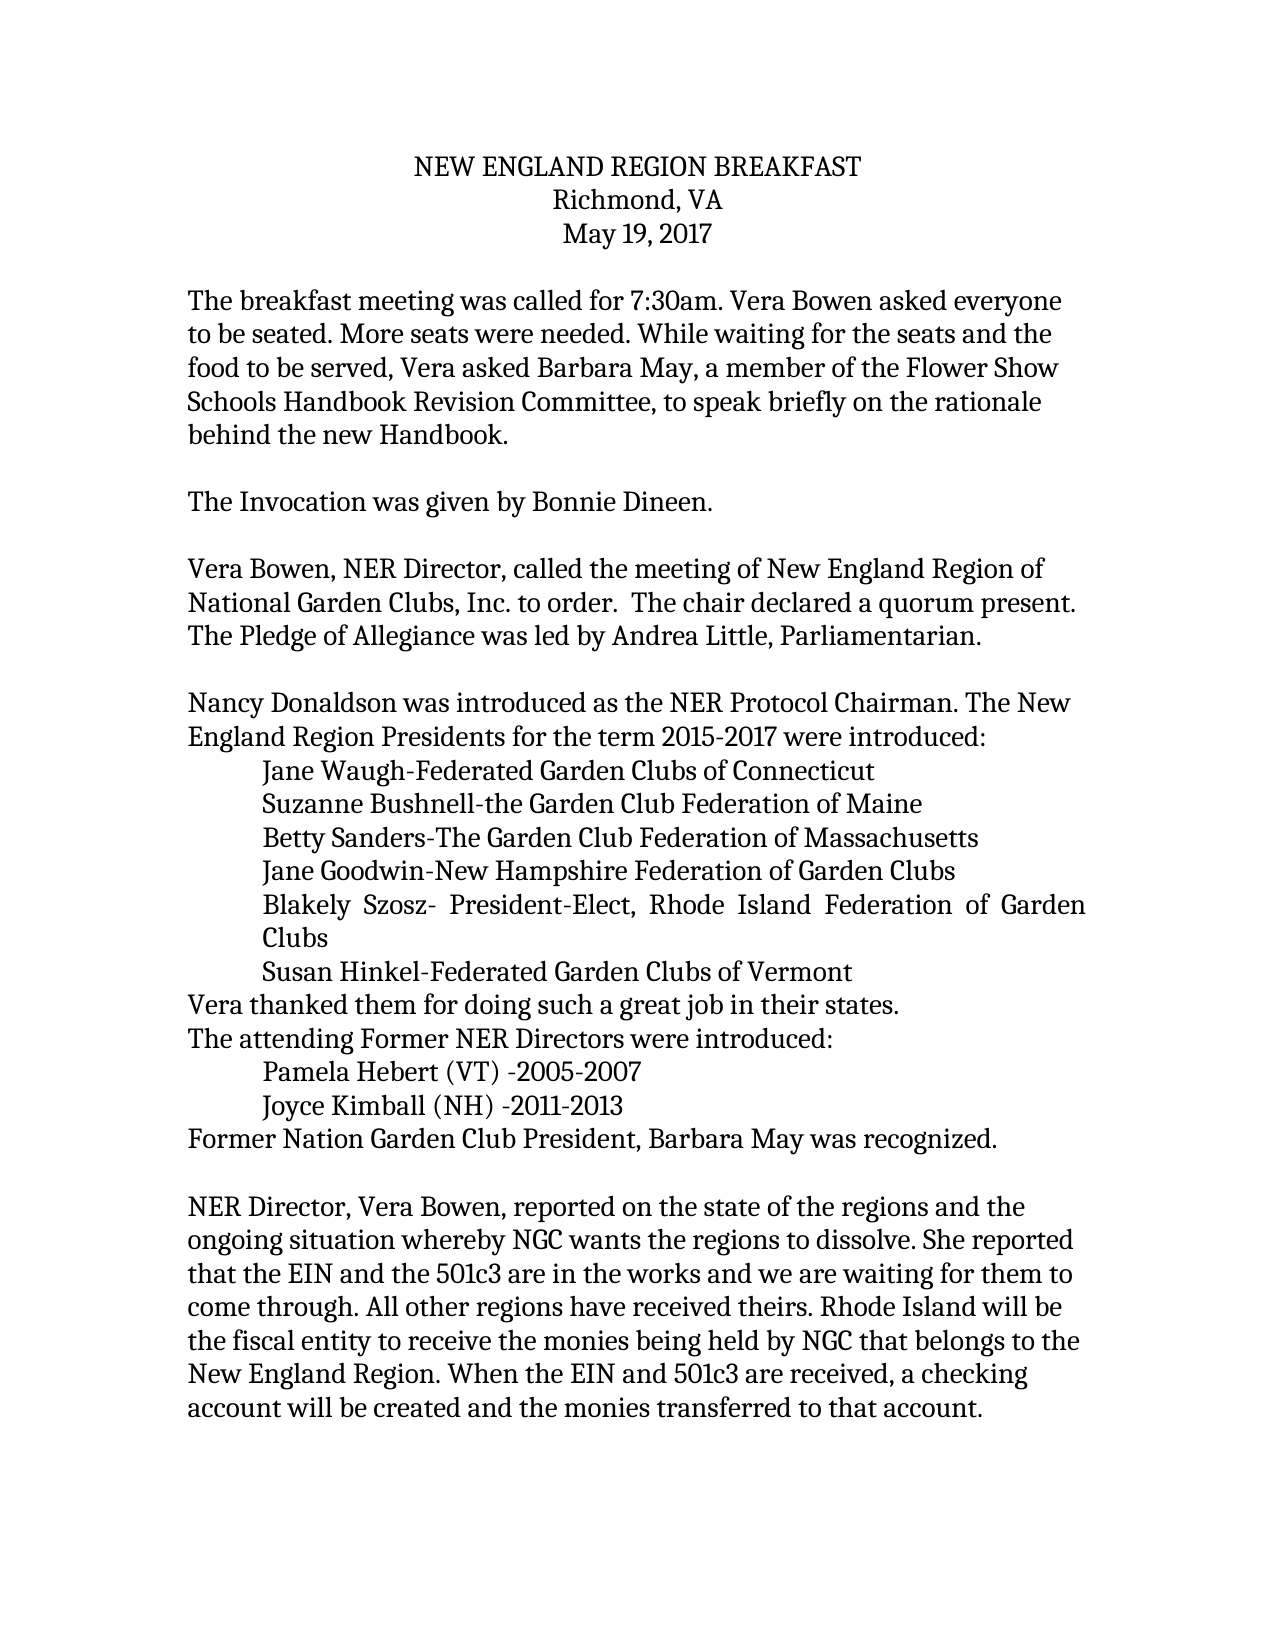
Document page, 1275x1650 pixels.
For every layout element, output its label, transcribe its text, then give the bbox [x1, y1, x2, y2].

text Pamela Hebert (VT) -2005-2007 [187, 1056, 1087, 1089]
text Former Nation Garden Club President, Barbara May was recognized. [187, 1123, 1087, 1156]
text Jane Waugh-Federated Garden Clubs of Connecticut [187, 754, 1087, 787]
text NEW ENGLAND REGION BREAKFAST [187, 150, 1087, 183]
text Joyce Kimball (NH) -2011-2013 [187, 1089, 1087, 1123]
text Richmond, VA [187, 183, 1087, 217]
text Suzanne Bushnell-the Garden Club Federation of Maine [187, 787, 1087, 821]
text Jane Goodwin-New Hampshire Federation of Garden Clubs [187, 854, 1087, 888]
text Nancy Donaldson was introduced as the NER Protocol Chairman. The New England Region Presidents for the term 2015-2017 were introduced: [187, 687, 1087, 754]
text Vera thanked them for doing such a great job in their states. [187, 988, 1087, 1022]
text The breakfast meeting was called for 7:30am. Vera Bowen asked everyone to be seated. More seats were needed. While waiting for the seats and the food to be served, Vera asked Barbara May, a member of the Flower Show Schools Handbook Revision Committee, to speak briefly on the rationale behind the new Handbook. [187, 284, 1087, 452]
text Vera Bowen, NER Director, called the meeting of New England Region of National Garden Clubs, Inc. to order. The chair declared a quorum present. The Pledge of Allegiance was led by Andrea Little, Parliamentarian. [187, 552, 1087, 653]
text Blakely Szosz- President-Elect, Rhode Island Federation of Garden Clubs [262, 888, 1087, 955]
text May 19, 2017 [187, 217, 1087, 251]
text NER Director, Vera Bowen, reported on the state of the regions and the ongoing situation whereby NGC wants the regions to dissolve. She reported that the EIN and the 501c3 are in the works and we are waiting for them to come through. All other regions have received theirs. Rhode Island will be the fiscal entity to receive the monies being held by NGC that belongs to the New England Region. When the EIN and 501c3 are received, a checking account will be created and the monies transferred to that account. [187, 1190, 1087, 1424]
text Betty Sanders-The Garden Club Federation of Massachusetts [187, 821, 1087, 854]
text The Invocation was given by Bonnie Dineen. [187, 485, 1087, 519]
text The attending Former NER Directors were introduced: [187, 1022, 1087, 1056]
text Susan Hinkel-Federated Garden Clubs of Vermont [187, 955, 1087, 988]
